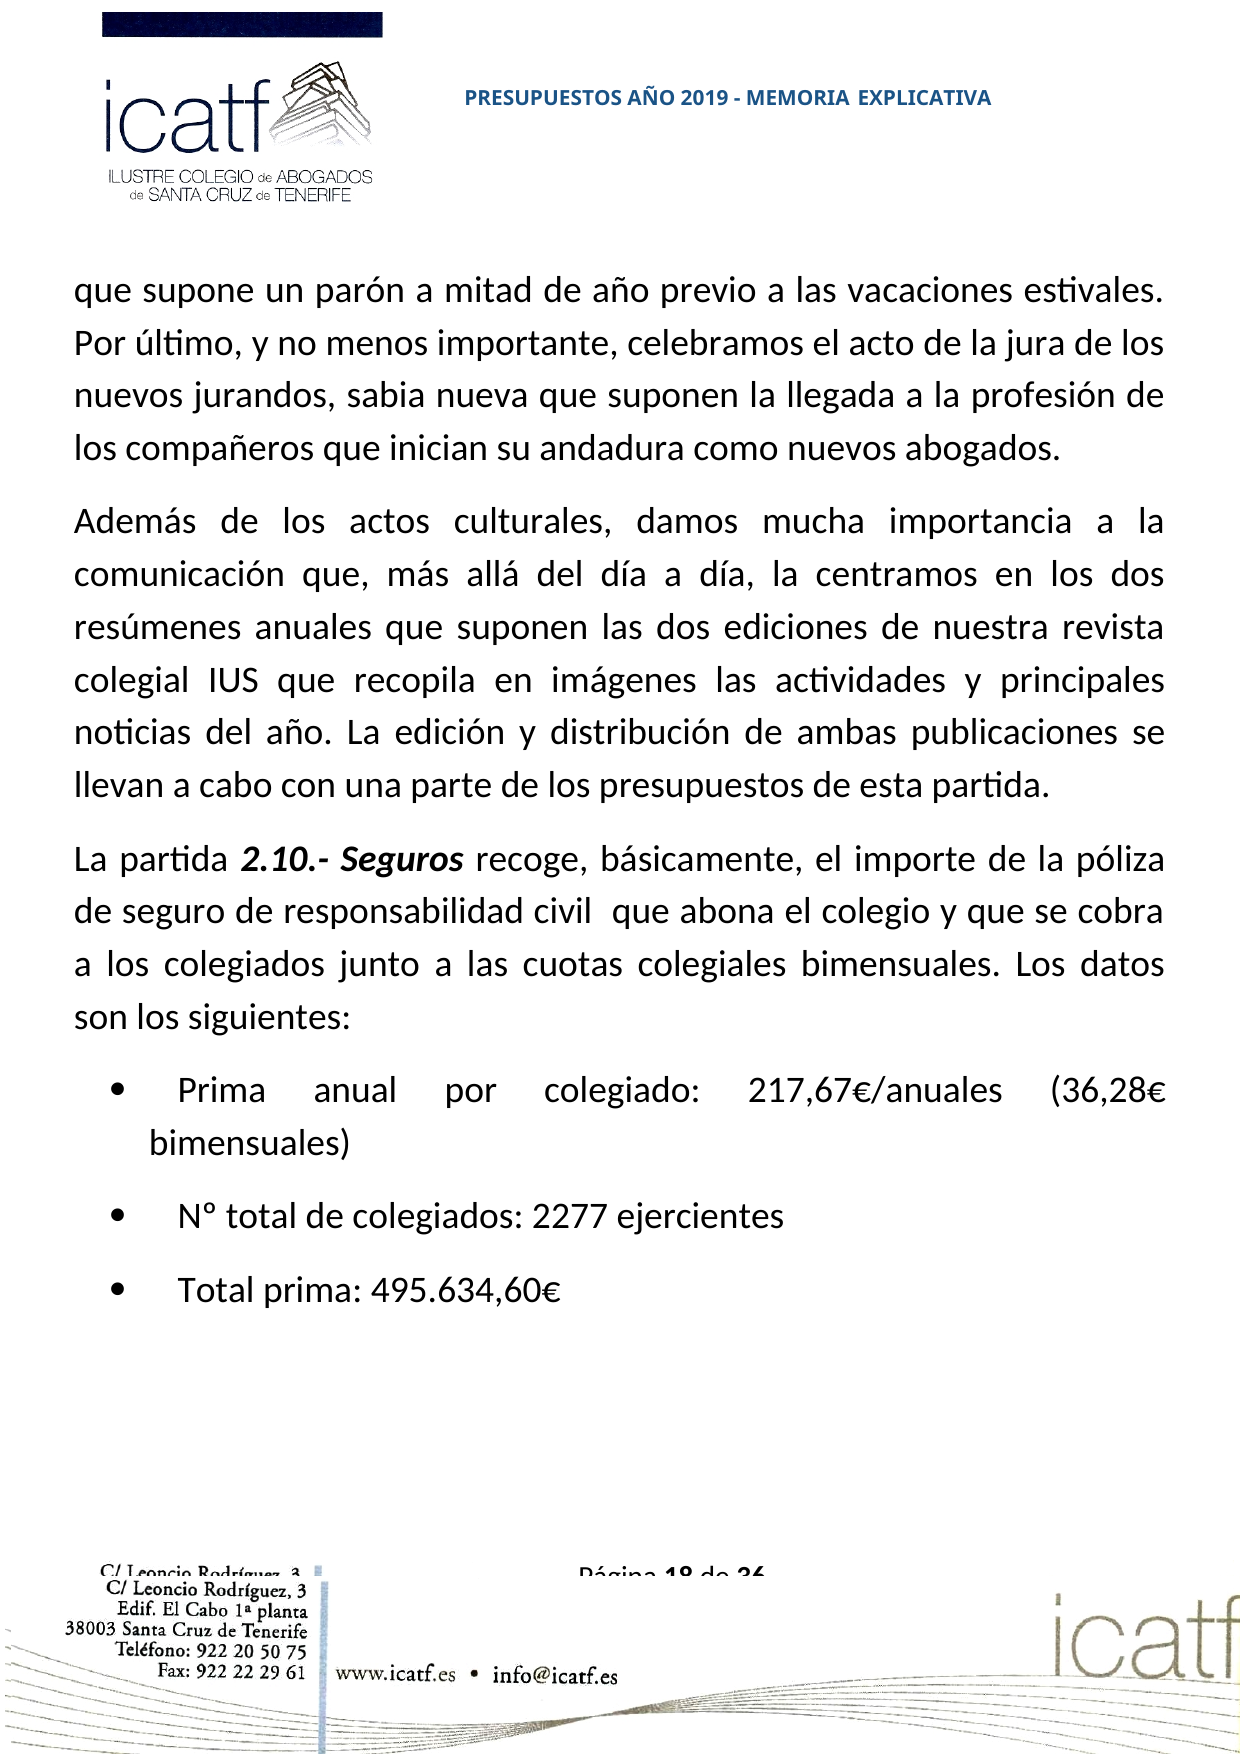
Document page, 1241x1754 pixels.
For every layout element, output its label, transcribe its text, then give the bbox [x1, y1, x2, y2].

text La partida 2.10.- Seguros recoge, básicamente, el importe de la póliza de seguro de responsabilidad civil que abona el colegio y que se cobra a los colegiados junto a las cuotas colegiales bimensuales. Los datos son los siguientes: [74, 834, 1167, 1038]
text que supone un parón a mitad de año previo a las vacaciones estivales. Por último, y no menos importante, celebramos el acto de la jura de los nuevos jurandos, sabia nueva que suponen la llegada a la profesión de los compañeros que inician su andadura como nuevos abogados. [74, 266, 1167, 470]
list Nº total de colegiados: 2277 ejercientes [111, 1192, 1167, 1238]
list Total prima: 495.634,60€ [111, 1266, 1167, 1312]
text Además de los actos culturales, damos mucha importancia a la comunicación que, más allá del día a día, la centramos en los dos resúmenes anuales que suponen las dos ediciones de nuestra revista colegial IUS que recopila en imágenes las actividades y principales noticias del año. La edición y distribución de ambas publicaciones se llevan a cabo con una parte de los presupuestos de esta partida. [74, 497, 1167, 807]
list Prima anual por colegiado: 217,67€/anuales (36,28€ bimensuales) [111, 1066, 1167, 1165]
